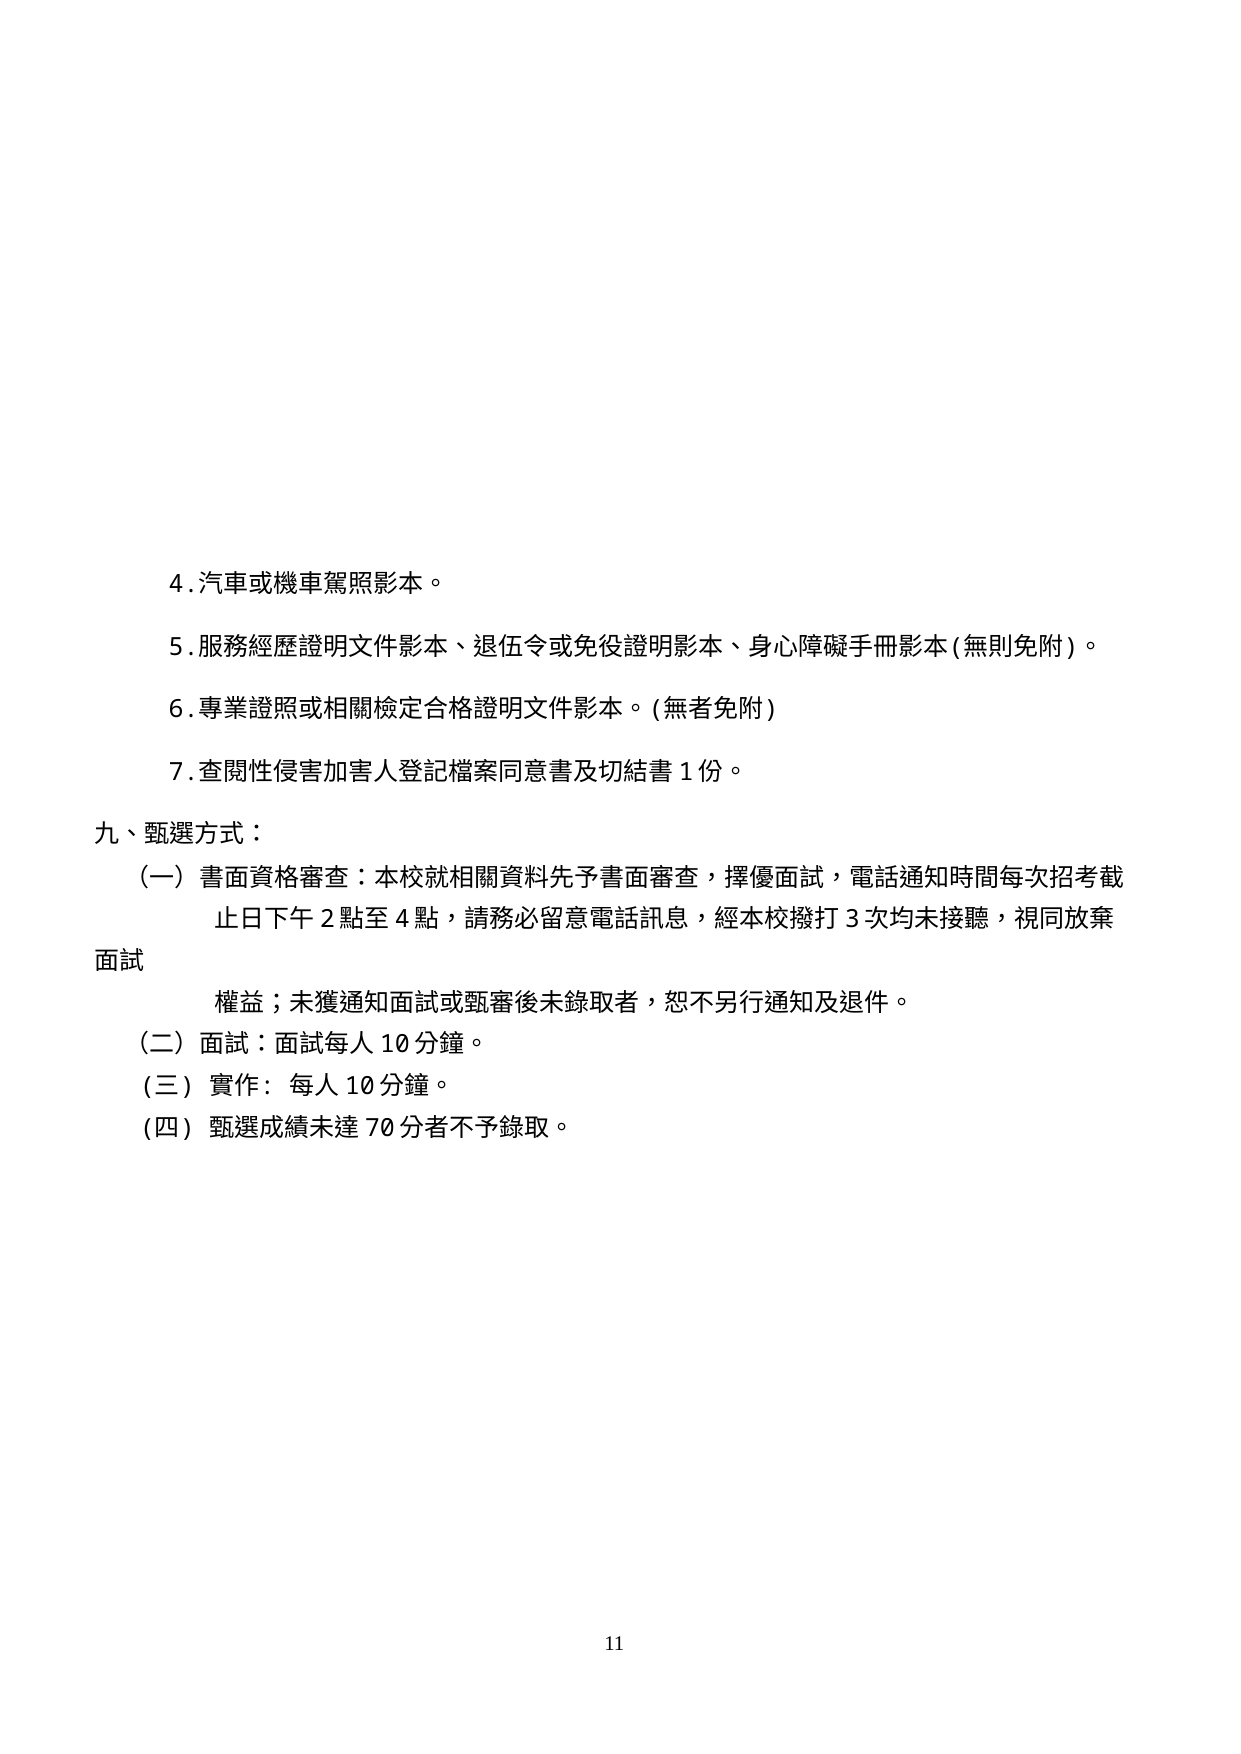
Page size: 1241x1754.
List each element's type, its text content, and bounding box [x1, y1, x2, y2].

text 6.專業證照或相關檢定合格證明文件影本。(無者免附) [168, 665, 1134, 728]
text （一）書面資格審查：本校就相關資料先予書面審查，擇優面試，電話通知時間每次招考截 [94, 853, 1134, 894]
text 權益；未獲通知面試或甄審後未錄取者，恕不另行通知及退件。 [94, 978, 1134, 1019]
text 九、甄選方式： [94, 790, 1134, 853]
text （二）面試：面試每人10分鐘。 [94, 1019, 1134, 1061]
text 5.服務經歷證明文件影本、退伍令或免役證明影本、身心障礙手冊影本(無則免附)。 [168, 603, 1134, 665]
text 4.汽車或機車駕照影本。 [168, 540, 1134, 603]
text 7.查閱性侵害加害人登記檔案同意書及切結書1份。 [168, 728, 1134, 790]
text (四) 甄選成績未達70分者不予錄取。 [94, 1103, 1134, 1144]
text 止日下午2點至4點，請務必留意電話訊息，經本校撥打3次均未接聽，視同放棄面試 [94, 894, 1134, 978]
text (三) 實作: 每人10分鐘。 [94, 1061, 1134, 1103]
